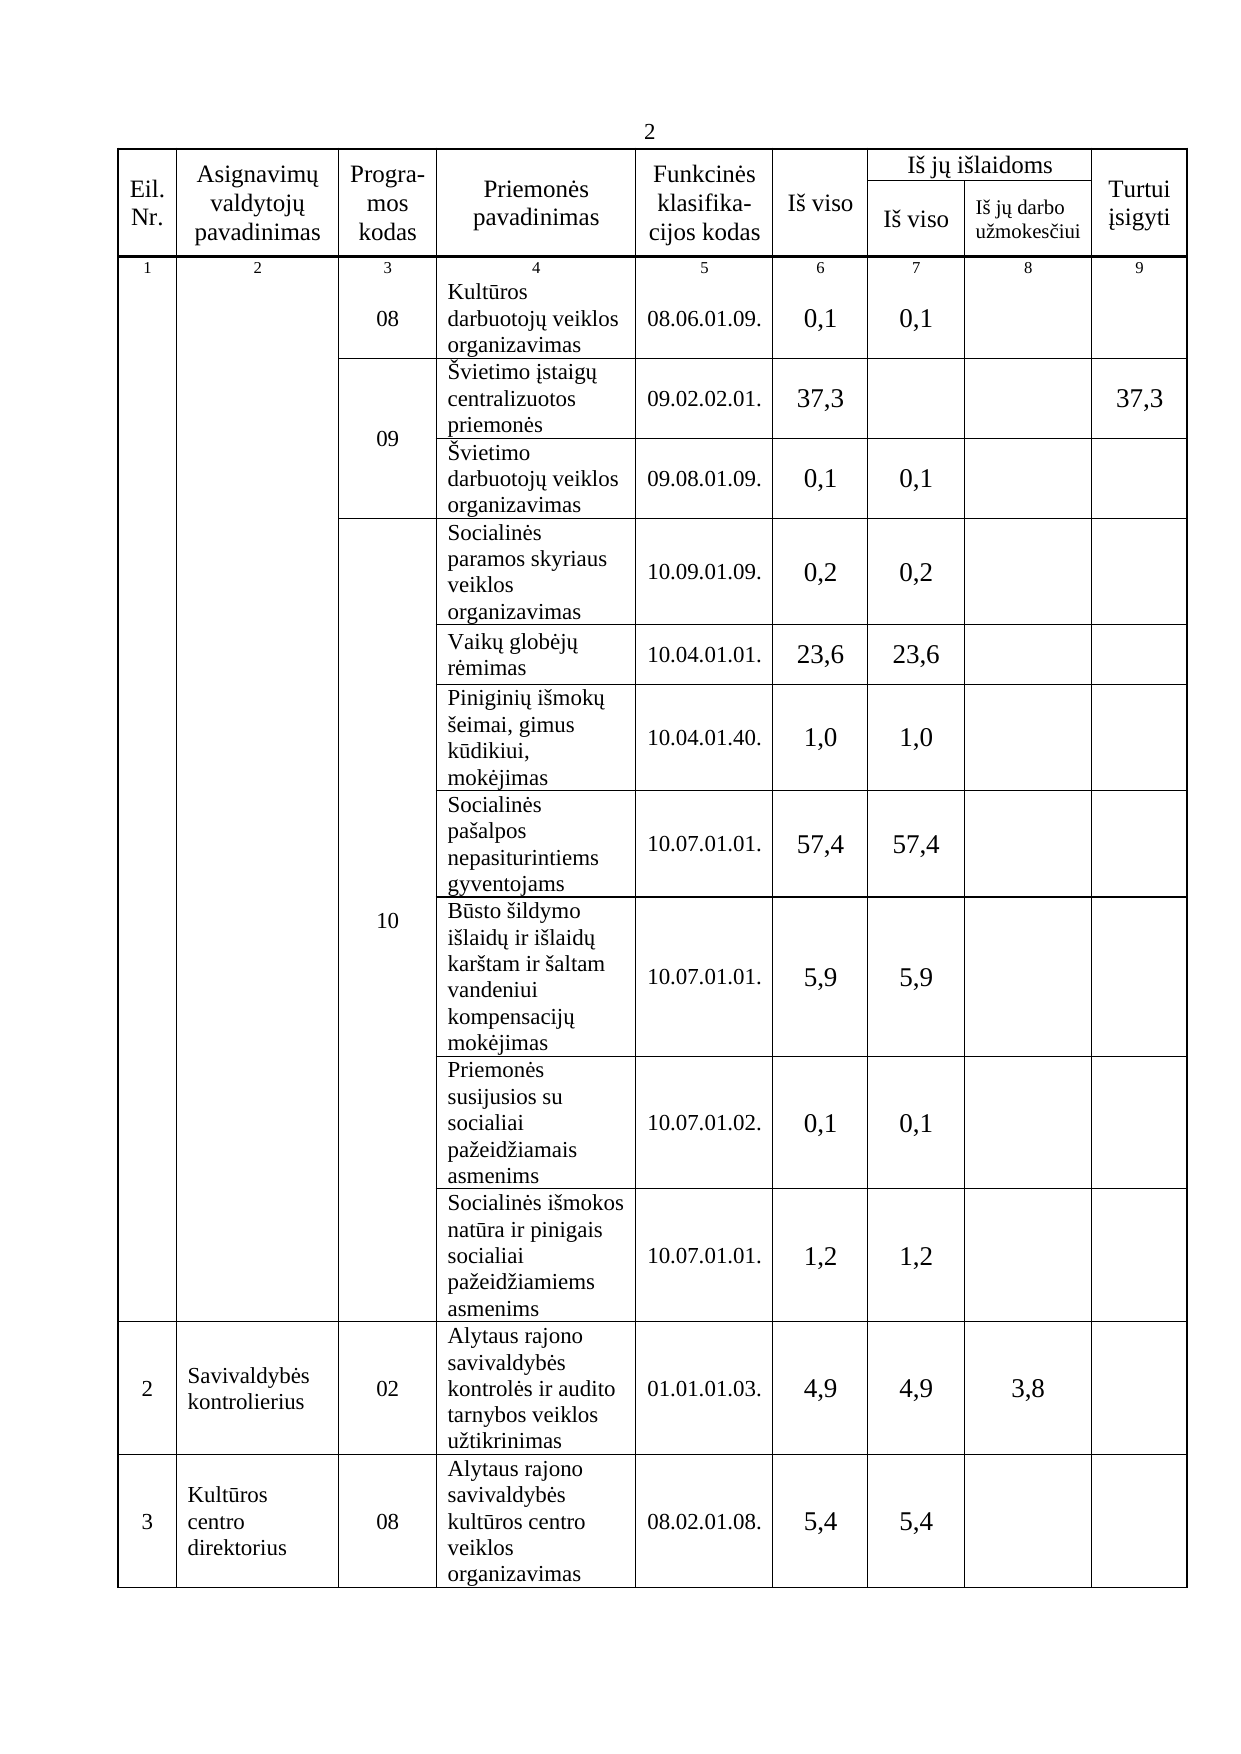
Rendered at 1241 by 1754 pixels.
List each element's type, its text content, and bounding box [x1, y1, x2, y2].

table_cell 0,1 [868, 277, 964, 357]
table_cell 10.07.01.01. [636, 1189, 772, 1321]
table_cell 08 [339, 1455, 436, 1587]
table_cell 0,1 [868, 439, 964, 518]
table_cell 10.04.01.01. [636, 625, 772, 683]
table_cell Kultūros centro direktorius [177, 1455, 338, 1587]
table_cell 10 [339, 519, 436, 1321]
table_cell 1,0 [773, 685, 867, 790]
table_cell 8 [965, 258, 1091, 277]
table_cell [1092, 685, 1186, 790]
table_header Progra-mos kodas [339, 150, 436, 255]
table_cell 2 [119, 1322, 176, 1454]
table_cell Švietimo įstaigų centralizuotos priemonės [437, 359, 635, 437]
table_cell 4,9 [773, 1322, 867, 1454]
table_cell 09.02.02.01. [636, 359, 772, 437]
table_cell 2 [177, 258, 338, 277]
table_cell 1,0 [868, 685, 964, 790]
table_cell Švietimo darbuotojų veiklos organizavimas [437, 439, 635, 518]
table_cell [868, 359, 964, 437]
table_cell [1092, 1057, 1186, 1188]
table_cell Kultūros darbuotojų veiklos organizavimas [437, 277, 635, 357]
table_cell [965, 519, 1091, 624]
table_cell Socialinės pašalpos nepasiturintiems gyventojams [437, 791, 635, 896]
table_cell [965, 1189, 1091, 1321]
table_cell [965, 898, 1091, 1056]
table_cell [965, 1455, 1091, 1587]
table_cell 01.01.01.03. [636, 1322, 772, 1454]
table_cell 5,9 [773, 898, 867, 1056]
table_cell [1092, 1455, 1186, 1587]
table_cell 5,9 [868, 898, 964, 1056]
table_cell 08.02.01.08. [636, 1455, 772, 1587]
table_cell 23,6 [773, 625, 867, 683]
table_cell 3,8 [965, 1322, 1091, 1454]
table_cell [1092, 519, 1186, 624]
table_cell 3 [339, 258, 436, 277]
table_cell 3 [119, 1455, 176, 1587]
table_header Eil. Nr. [119, 150, 176, 255]
table_cell 10.09.01.09. [636, 519, 772, 624]
table_cell 5 [636, 258, 772, 277]
table_header Priemonės pavadinimas [437, 150, 635, 255]
table_header Iš viso [773, 150, 867, 255]
table_cell 23,6 [868, 625, 964, 683]
table_cell [1092, 791, 1186, 896]
table_cell 5,4 [868, 1455, 964, 1587]
table_cell 1 [119, 258, 176, 277]
table_cell 37,3 [1092, 359, 1186, 437]
table_header Turtui įsigyti [1092, 150, 1186, 255]
table_cell [965, 685, 1091, 790]
table_cell Iš jų darbo užmokesčiui [965, 181, 1091, 255]
table_cell 10.04.01.40. [636, 685, 772, 790]
table_cell Būsto šildymo išlaidų ir išlaidų karštam ir šaltam vandeniui kompensacijų mokėjimas [437, 898, 635, 1056]
table_cell 37,3 [773, 359, 867, 437]
table_cell [965, 439, 1091, 518]
table_cell [1092, 277, 1186, 357]
table_cell 6 [773, 258, 867, 277]
table_cell 10.07.01.02. [636, 1057, 772, 1188]
table_cell 5,4 [773, 1455, 867, 1587]
table_cell 10.07.01.01. [636, 898, 772, 1056]
table_cell 02 [339, 1322, 436, 1454]
table_cell Alytaus rajono savivaldybės kontrolės ir audito tarnybos veiklos užtikrinimas [437, 1322, 635, 1454]
table_cell 0,1 [773, 439, 867, 518]
table_cell [1092, 1322, 1186, 1454]
table_cell 7 [868, 258, 964, 277]
table_cell Iš viso [868, 181, 964, 255]
table_cell Vaikų globėjų rėmimas [437, 625, 635, 683]
table_cell 1,2 [773, 1189, 867, 1321]
table_cell 08 [339, 277, 436, 357]
table_cell [965, 625, 1091, 683]
table_cell 0,1 [868, 1057, 964, 1188]
table_cell 10.07.01.01. [636, 791, 772, 896]
table_cell 57,4 [868, 791, 964, 896]
table_cell 09.08.01.09. [636, 439, 772, 518]
table_cell 4,9 [868, 1322, 964, 1454]
table_cell [1092, 439, 1186, 518]
table_cell [965, 791, 1091, 896]
table_cell 0,1 [773, 1057, 867, 1188]
table_cell 0,2 [773, 519, 867, 624]
table_cell 4 [437, 258, 635, 277]
table_header Asignavimų valdytojų pavadinimas [177, 150, 338, 255]
table_cell [965, 359, 1091, 437]
table_header Iš jų išlaidoms [868, 150, 1091, 180]
table_cell [119, 277, 176, 1321]
table_header Funkcinės klasifika-cijos kodas [636, 150, 772, 255]
table_cell 0,2 [868, 519, 964, 624]
table_cell 1,2 [868, 1189, 964, 1321]
table_cell [965, 277, 1091, 357]
table_cell [177, 277, 338, 1321]
table_cell [1092, 898, 1186, 1056]
table_cell [965, 1057, 1091, 1188]
table_cell Alytaus rajono savivaldybės kultūros centro veiklos organizavimas [437, 1455, 635, 1587]
table_cell Socialinės išmokos natūra ir pinigais socialiai pažeidžiamiems asmenims [437, 1189, 635, 1321]
table_cell 09 [339, 359, 436, 518]
table_cell [1092, 1189, 1186, 1321]
table_cell Piniginių išmokų šeimai, gimus kūdikiui, mokėjimas [437, 685, 635, 790]
table_cell 9 [1092, 258, 1186, 277]
table_cell Savivaldybės kontrolierius [177, 1322, 338, 1454]
table_cell 08.06.01.09. [636, 277, 772, 357]
table_cell 57,4 [773, 791, 867, 896]
table_cell Socialinės paramos skyriaus veiklos organizavimas [437, 519, 635, 624]
table_cell Priemonės susijusios su socialiai pažeidžiamais asmenims [437, 1057, 635, 1188]
table_cell [1092, 625, 1186, 683]
table_cell 0,1 [773, 277, 867, 357]
